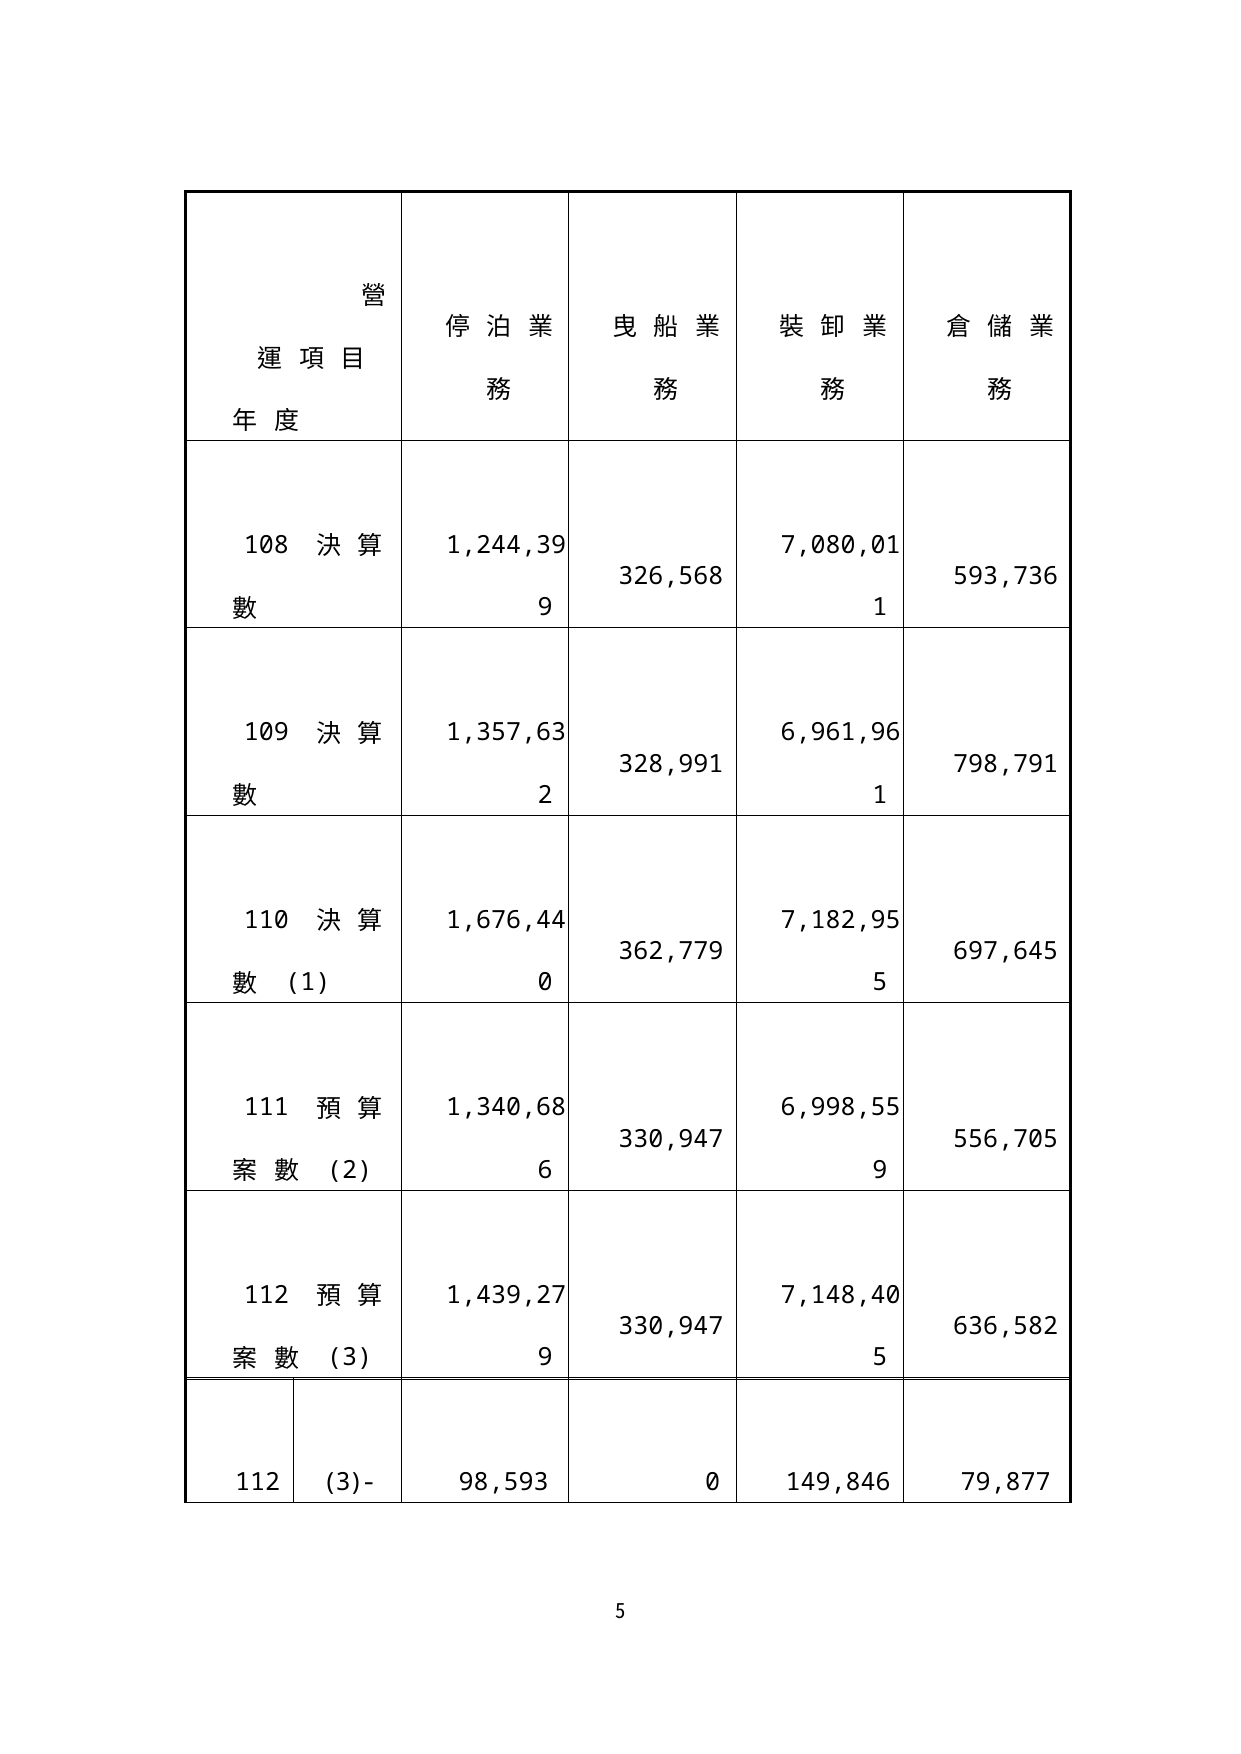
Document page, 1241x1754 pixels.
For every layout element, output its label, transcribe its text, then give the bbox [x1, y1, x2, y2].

table_cell 362,779 [569, 816, 736, 1002]
table_cell 6,961,961 [737, 628, 903, 814]
table_cell 98,593 [402, 1380, 568, 1502]
table_cell 7,148,405 [737, 1191, 903, 1377]
table_cell 79,877 [904, 1380, 1069, 1502]
table_cell 108決算數 [187, 441, 401, 627]
table_cell 112 [187, 1380, 293, 1502]
table_cell 593,736 [904, 441, 1069, 627]
table_cell 697,645 [904, 816, 1069, 1002]
table_cell 1,676,440 [402, 816, 568, 1002]
table_cell 556,705 [904, 1003, 1069, 1189]
table_header 裝卸業務 [737, 193, 903, 439]
table_cell 110決算數(1) [187, 816, 401, 1002]
table_cell 330,947 [569, 1003, 736, 1189]
table_cell 149,846 [737, 1380, 903, 1502]
table_cell 1,357,632 [402, 628, 568, 814]
table_cell 1,439,279 [402, 1191, 568, 1377]
table_header 營運項目 年度 [187, 193, 401, 439]
table_cell 326,568 [569, 441, 736, 627]
table_cell 7,182,955 [737, 816, 903, 1002]
table_cell 111預算案數(2) [187, 1003, 401, 1189]
table_cell 328,991 [569, 628, 736, 814]
table_header 曳船業務 [569, 193, 736, 439]
table_cell 0 [569, 1380, 736, 1502]
table_cell 330,947 [569, 1191, 736, 1377]
table_header 倉儲業務 [904, 193, 1069, 439]
table_cell 109決算數 [187, 628, 401, 814]
table_cell 6,998,559 [737, 1003, 903, 1189]
table_cell 112預算案數(3) [187, 1191, 401, 1377]
table_cell 636,582 [904, 1191, 1069, 1377]
table_cell 7,080,011 [737, 441, 903, 627]
table_cell 1,340,686 [402, 1003, 568, 1189]
table_cell 1,244,399 [402, 441, 568, 627]
table_cell 798,791 [904, 628, 1069, 814]
table_header 停泊業務 [402, 193, 568, 439]
table_cell (3)- [294, 1380, 401, 1502]
